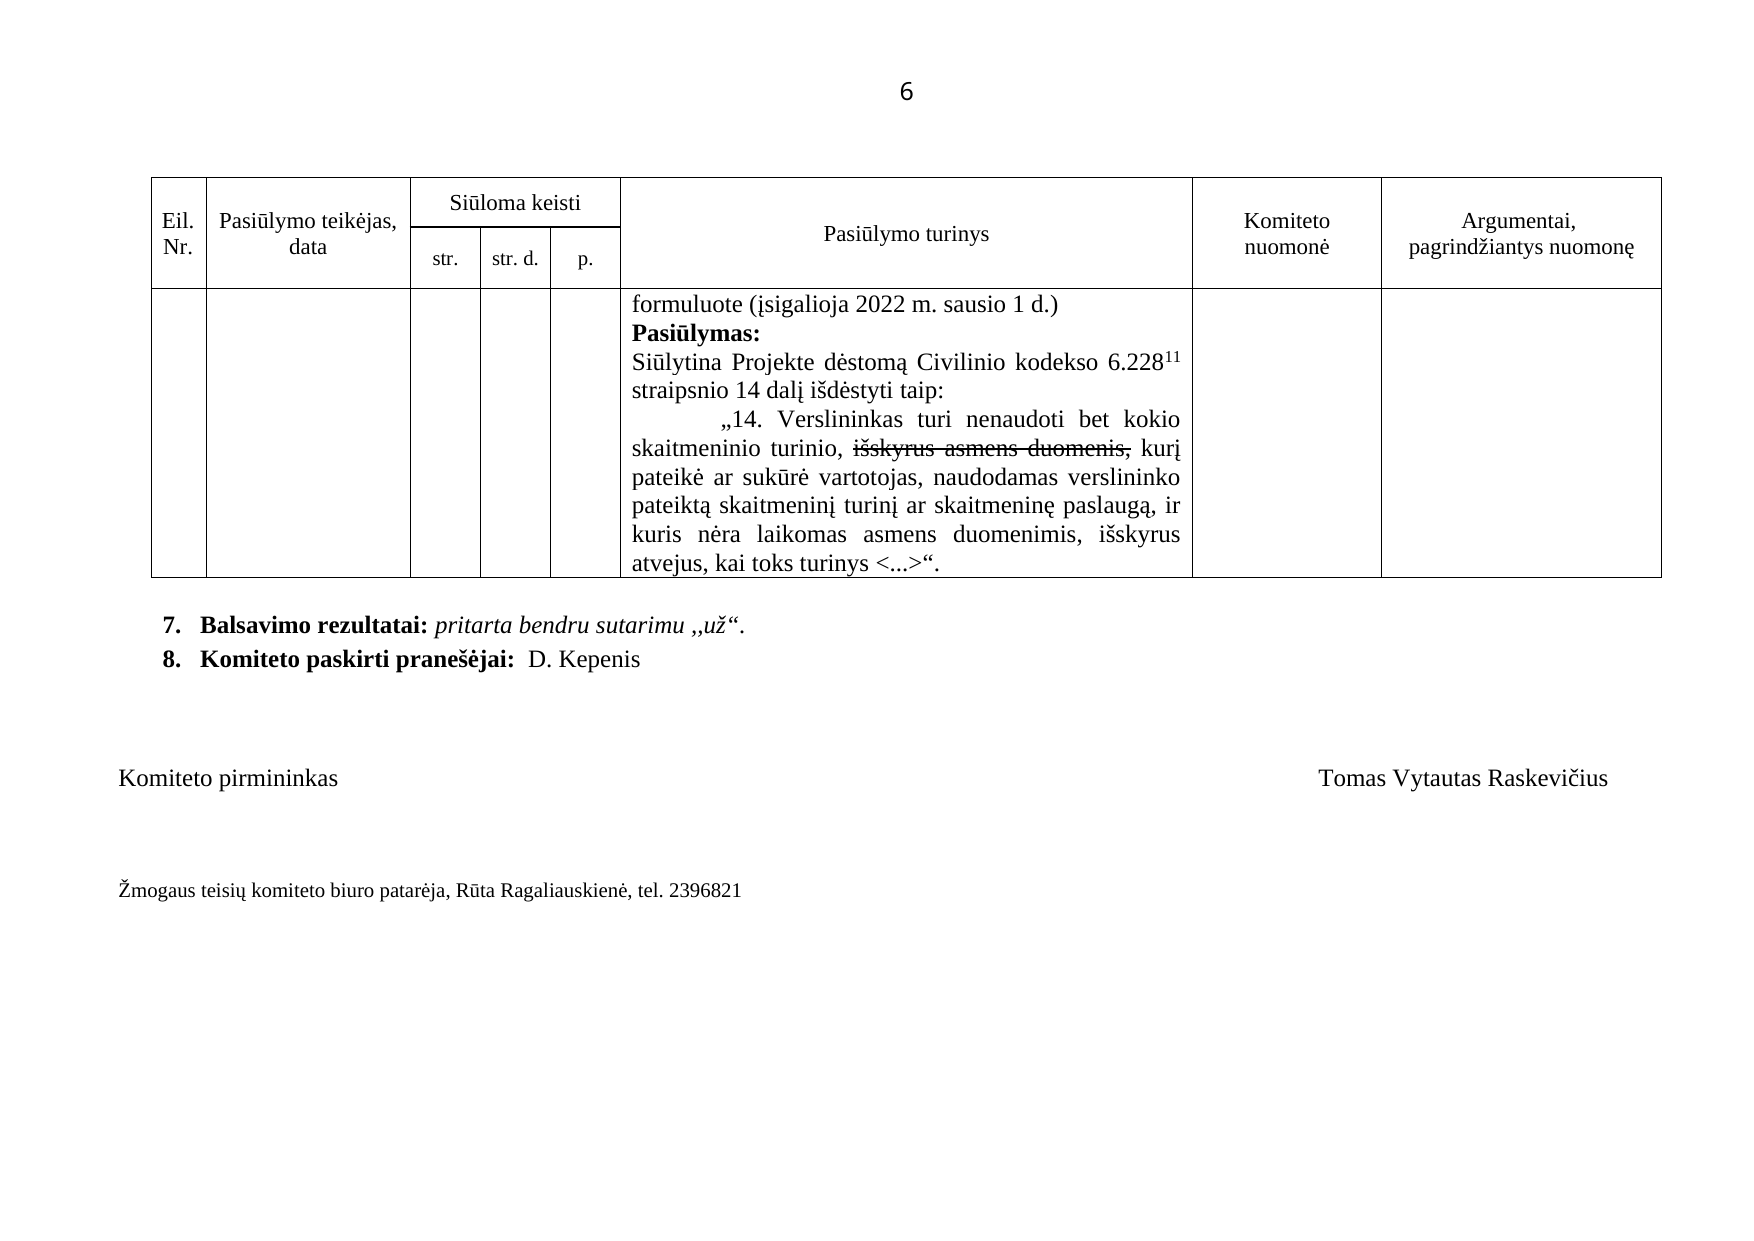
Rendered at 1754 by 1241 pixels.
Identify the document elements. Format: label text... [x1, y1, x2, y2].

table_header Pasiūlymo teikėjas, data [207, 178, 410, 288]
table_header Komiteto nuomonė [1193, 178, 1381, 288]
table_cell [551, 289, 620, 577]
table_cell [481, 289, 550, 577]
table_header Eil. Nr. [152, 178, 206, 288]
table_cell [152, 289, 206, 577]
table_cell str. d. [481, 228, 550, 288]
table_cell formuluote (įsigalioja 2022 m. sausio 1 d.) Pasiūlymas: Siūlytina Projekte dėstomą Civilinio kodekso 6.22811 straipsnio 14 dalį išdėstyti taip: „14. Verslininkas turi nenaudoti bet kokio skaitmeninio turinio, išskyrus asmens duomenis, kurį pateikė ar sukūrė vartotojas, naudodamas verslininko pateiktą skaitmeninį turinį ar skaitmeninę paslaugą, ir kuris nėra laikomas asmens duomenimis, išskyrus atvejus, kai toks turinys <...>“. [621, 289, 1192, 577]
table_header Pasiūlymo turinys [621, 178, 1192, 288]
table_cell p. [551, 228, 620, 288]
list Komiteto paskirti pranešėjai: D. Kepenis [162, 644, 1695, 672]
text Žmogaus teisių komiteto biuro patarėja, Rūta Ragaliauskienė, tel. 2396821 [118, 878, 1695, 902]
table_cell [411, 289, 480, 577]
table_header Argumentai, pagrindžiantys nuomonę [1382, 178, 1661, 288]
table_header Siūloma keisti [411, 178, 620, 226]
list Balsavimo rezultatai: pritarta bendru sutarimu ,,už“. [162, 611, 1695, 639]
table_cell [1382, 289, 1661, 577]
text Komiteto pirmininkas (Parašas) Tomas Vytautas Raskevičius [118, 763, 1695, 792]
table_cell str. [411, 228, 480, 288]
table_cell [207, 289, 410, 577]
table_cell [1193, 289, 1381, 577]
